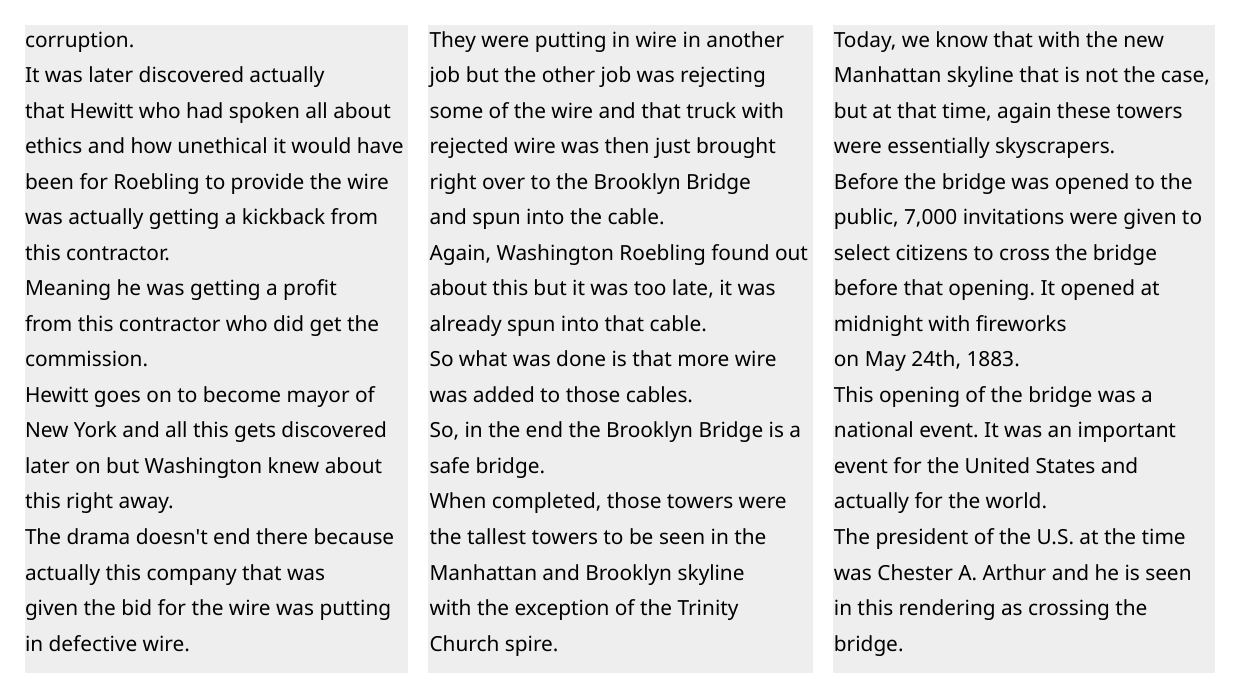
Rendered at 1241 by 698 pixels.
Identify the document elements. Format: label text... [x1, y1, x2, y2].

text Today, we know that with the new Manhattan skyline that is not the case, but at that time, again these towers were essentially skyscrapers. Before the bridge was opened to the public, 7,000 invitations were given to select citizens to cross the bridge before that opening. It opened at midnight with fireworks on May 24th, 1883. This opening of the bridge was a national event. It was an important event for the United States and actually for the world. The president of the U.S. at the time was Chester A. Arthur and he is seen in this rendering as crossing the bridge. [834, 25, 1215, 657]
text corruption. It was later discovered actually that Hewitt who had spoken all about ethics and how unethical it would have been for Roebling to provide the wire was actually getting a kickback from this contractor. Meaning he was getting a profit from this contractor who did get the commission. Hewitt goes on to become mayor of New York and all this gets discovered later on but Washington knew about this right away. The drama doesn't end there because actually this company that was given the bid for the wire was putting in defective wire. [25, 25, 406, 657]
text They were putting in wire in another job but the other job was rejecting some of the wire and that truck with rejected wire was then just brought right over to the Brooklyn Bridge and spun into the cable. Again, Washington Roebling found out about this but it was too late, it was already spun into that cable. So what was done is that more wire was added to those cables. So, in the end the Brooklyn Bridge is a safe bridge. When completed, those towers were the tallest towers to be seen in the Manhattan and Brooklyn skyline with the exception of the Trinity Church spire. [429, 25, 811, 657]
